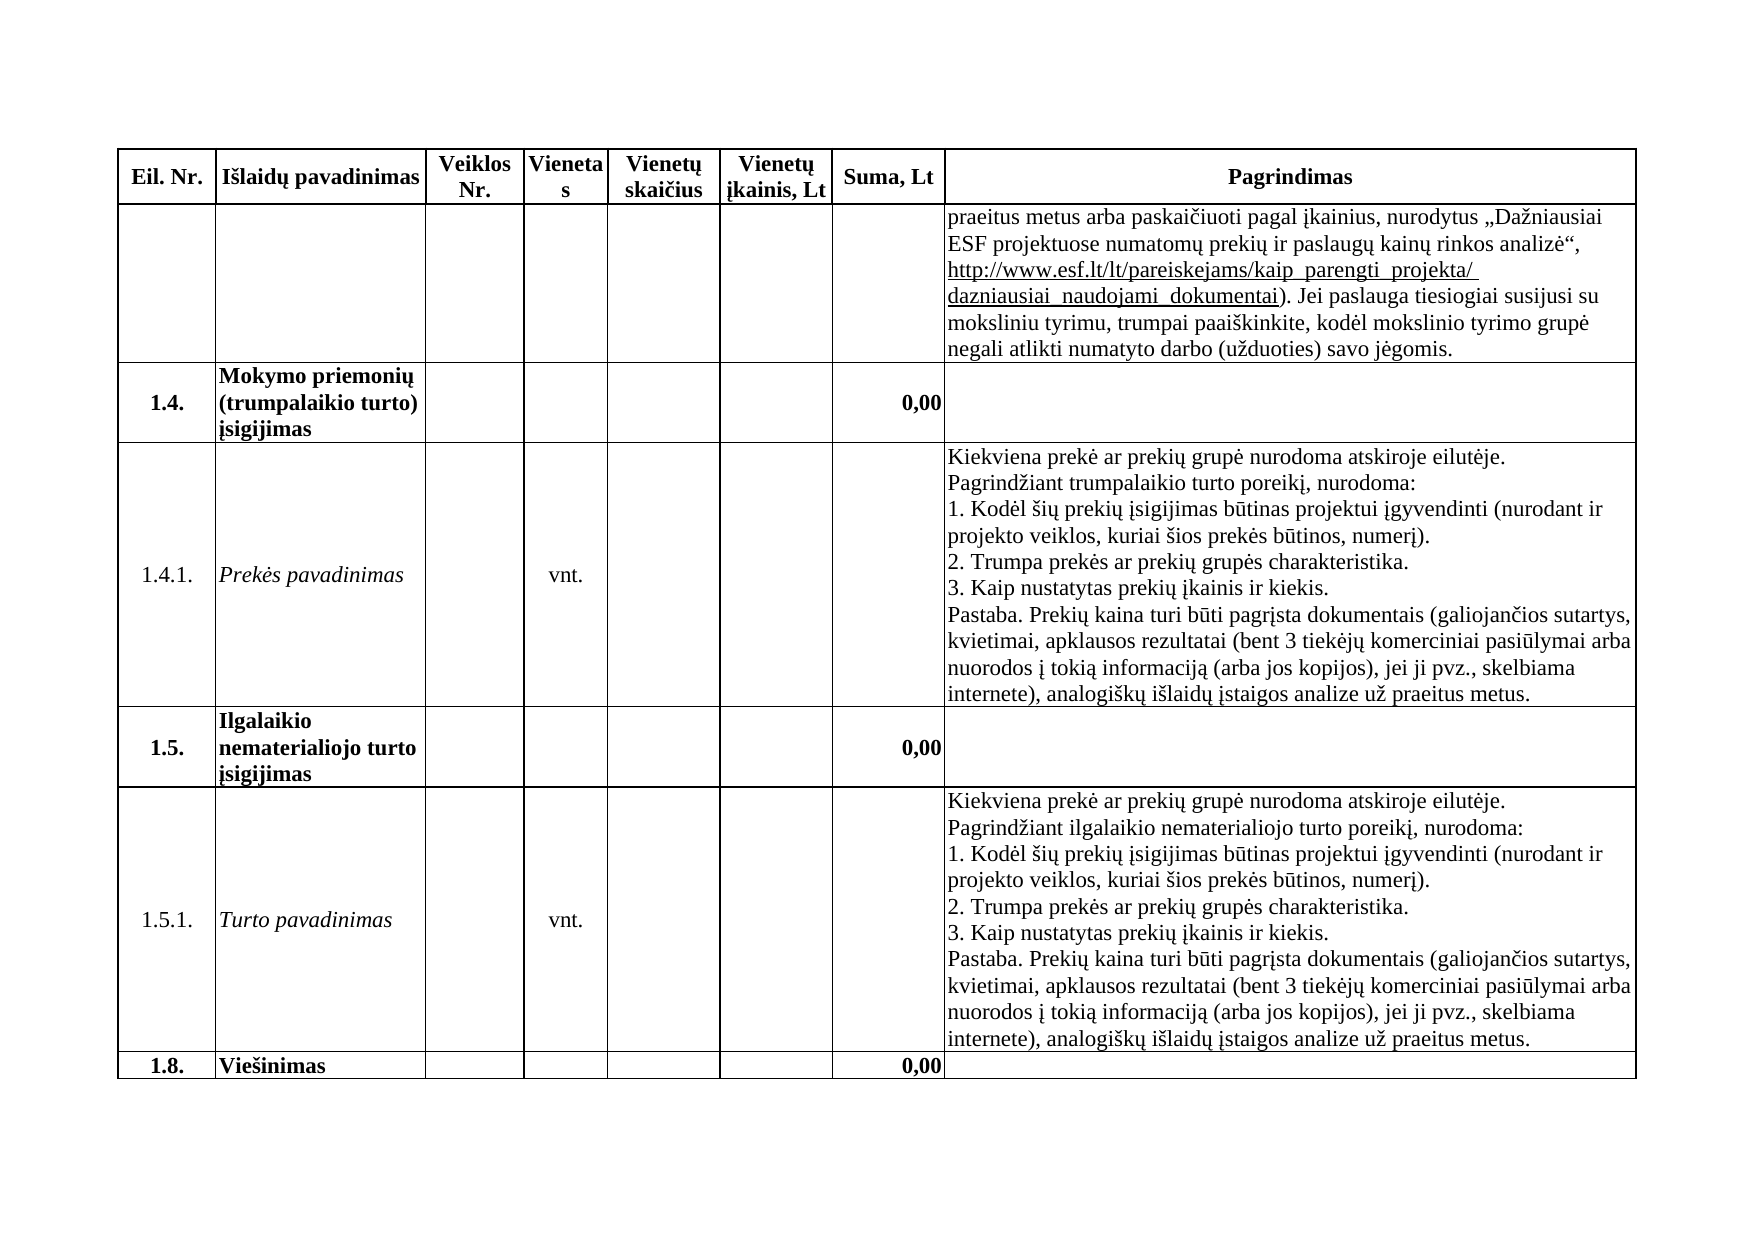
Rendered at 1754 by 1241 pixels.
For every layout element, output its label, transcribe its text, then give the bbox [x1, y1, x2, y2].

table_cell [608, 1052, 719, 1078]
table_cell [525, 363, 607, 442]
table_cell Turto pavadinimas [216, 788, 425, 1051]
table_cell [426, 205, 523, 362]
table_cell [721, 205, 832, 362]
table_cell [608, 707, 719, 786]
table_cell Mokymo priemonių (trumpalaikio turto) įsigijimas [216, 363, 425, 442]
table_cell [608, 205, 719, 362]
table_cell [721, 788, 832, 1051]
table_cell [721, 363, 832, 442]
table_cell 0,00 [833, 363, 944, 442]
table_cell [525, 707, 607, 786]
table_cell [833, 443, 944, 706]
table_cell [426, 1052, 523, 1078]
table_cell [833, 788, 944, 1051]
table_cell [426, 363, 523, 442]
table_cell 0,00 [833, 1052, 944, 1078]
table_cell Kiekviena prekė ar prekių grupė nurodoma atskiroje eilutėje. Pagrindžiant ilgalaikio nematerialiojo turto poreikį, nurodoma: 1. Kodėl šių prekių įsigijimas būtinas projektui įgyvendinti (nurodant ir projekto veiklos, kuriai šios prekės būtinos, numerį). 2. Trumpa prekės ar prekių grupės charakteristika. 3. Kaip nustatytas prekių įkainis ir kiekis. Pastaba. Prekių kaina turi būti pagrįsta dokumentais (galiojančios sutartys, kvietimai, apklausos rezultatai (bent 3 tiekėjų komerciniai pasiūlymai arba nuorodos į tokią informaciją (arba jos kopijos), jei ji pvz., skelbiama internete), analogiškų išlaidų įstaigos analize už praeitus metus. [945, 788, 1635, 1051]
table_cell [119, 205, 215, 362]
table_cell Prekės pavadinimas [216, 443, 425, 706]
table_header Pagrindimas [946, 150, 1635, 202]
table_cell [608, 788, 719, 1051]
table_cell 1.5.1. [119, 788, 215, 1051]
table_header Eil. Nr. [119, 150, 215, 202]
table_cell Ilgalaikio nematerialiojo turto įsigijimas [216, 707, 425, 786]
table_cell [426, 788, 523, 1051]
table_cell [721, 1052, 832, 1078]
table_cell [525, 205, 607, 362]
table_cell [608, 363, 719, 442]
table_header Vienetų skaičius [609, 150, 719, 202]
table_header Suma, Lt [833, 150, 944, 202]
table_cell 1.5. [119, 707, 215, 786]
table_cell 0,00 [833, 707, 944, 786]
table_cell [721, 707, 832, 786]
table_cell Viešinimas [216, 1052, 425, 1078]
table_header Vienetų įkainis, Lt [721, 150, 831, 202]
table_cell [721, 443, 832, 706]
table_cell [426, 443, 523, 706]
table_cell [945, 707, 1635, 786]
table_cell [525, 1052, 607, 1078]
table_cell 1.8. [119, 1052, 215, 1078]
table_cell [945, 363, 1635, 442]
table_cell vnt. [525, 788, 607, 1051]
table_cell 1.4.1. [119, 443, 215, 706]
table_header Išlaidų pavadinimas [217, 150, 425, 202]
table_header Veiklos Nr. [427, 150, 523, 202]
table_cell [216, 205, 425, 362]
table_cell Kiekviena prekė ar prekių grupė nurodoma atskiroje eilutėje. Pagrindžiant trumpalaikio turto poreikį, nurodoma: 1. Kodėl šių prekių įsigijimas būtinas projektui įgyvendinti (nurodant ir projekto veiklos, kuriai šios prekės būtinos, numerį). 2. Trumpa prekės ar prekių grupės charakteristika. 3. Kaip nustatytas prekių įkainis ir kiekis. Pastaba. Prekių kaina turi būti pagrįsta dokumentais (galiojančios sutartys, kvietimai, apklausos rezultatai (bent 3 tiekėjų komerciniai pasiūlymai arba nuorodos į tokią informaciją (arba jos kopijos), jei ji pvz., skelbiama internete), analogiškų išlaidų įstaigos analize už praeitus metus. [945, 443, 1635, 706]
table_header Vienetas [525, 150, 607, 202]
table_cell [426, 707, 523, 786]
table_cell [608, 443, 719, 706]
table_cell 1.4. [119, 363, 215, 442]
table_cell praeitus metus arba paskaičiuoti pagal įkainius, nurodytus „Dažniausiai ESF projektuose numatomų prekių ir paslaugų kainų rinkos analizė“, http://www.esf.lt/lt/pareiskejams/kaip_parengti_projekta/ dazniausiai_naudojami_dokumentai). Jei paslauga tiesiogiai susijusi su moksliniu tyrimu, trumpai paaiškinkite, kodėl mokslinio tyrimo grupė negali atlikti numatyto darbo (užduoties) savo jėgomis. [945, 205, 1635, 362]
table_cell vnt. [525, 443, 607, 706]
table_cell [945, 1052, 1635, 1078]
table_cell [833, 205, 944, 362]
